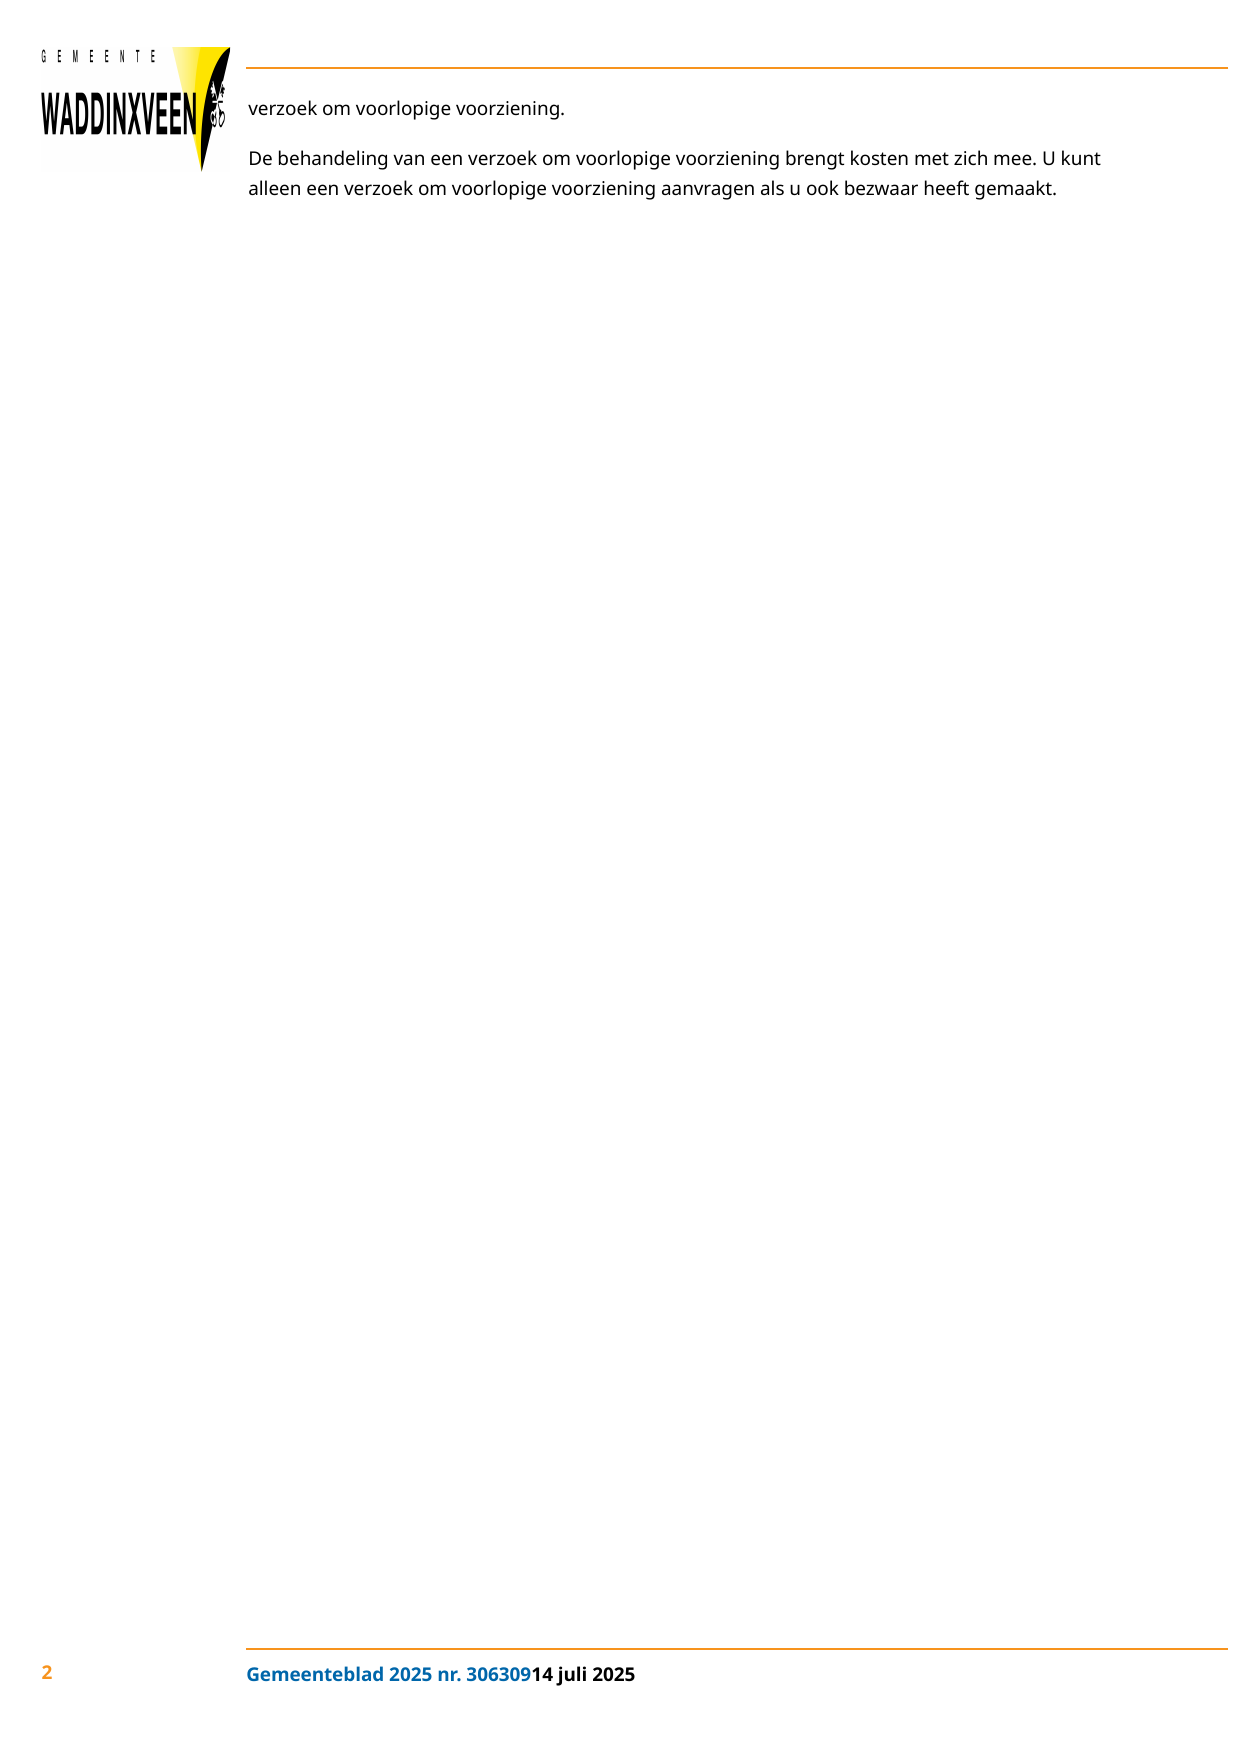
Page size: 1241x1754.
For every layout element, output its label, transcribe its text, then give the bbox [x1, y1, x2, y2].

text De behandeling van een verzoek om voorlopige voorziening brengt kosten met zich mee. U kunt alleen een verzoek om voorlopige voorziening aanvragen als u ook bezwaar heeft gemaakt. [248, 145, 1152, 201]
picture [41, 47, 231, 172]
text verzoek om voorlopige voorziening. [248, 95, 1152, 121]
